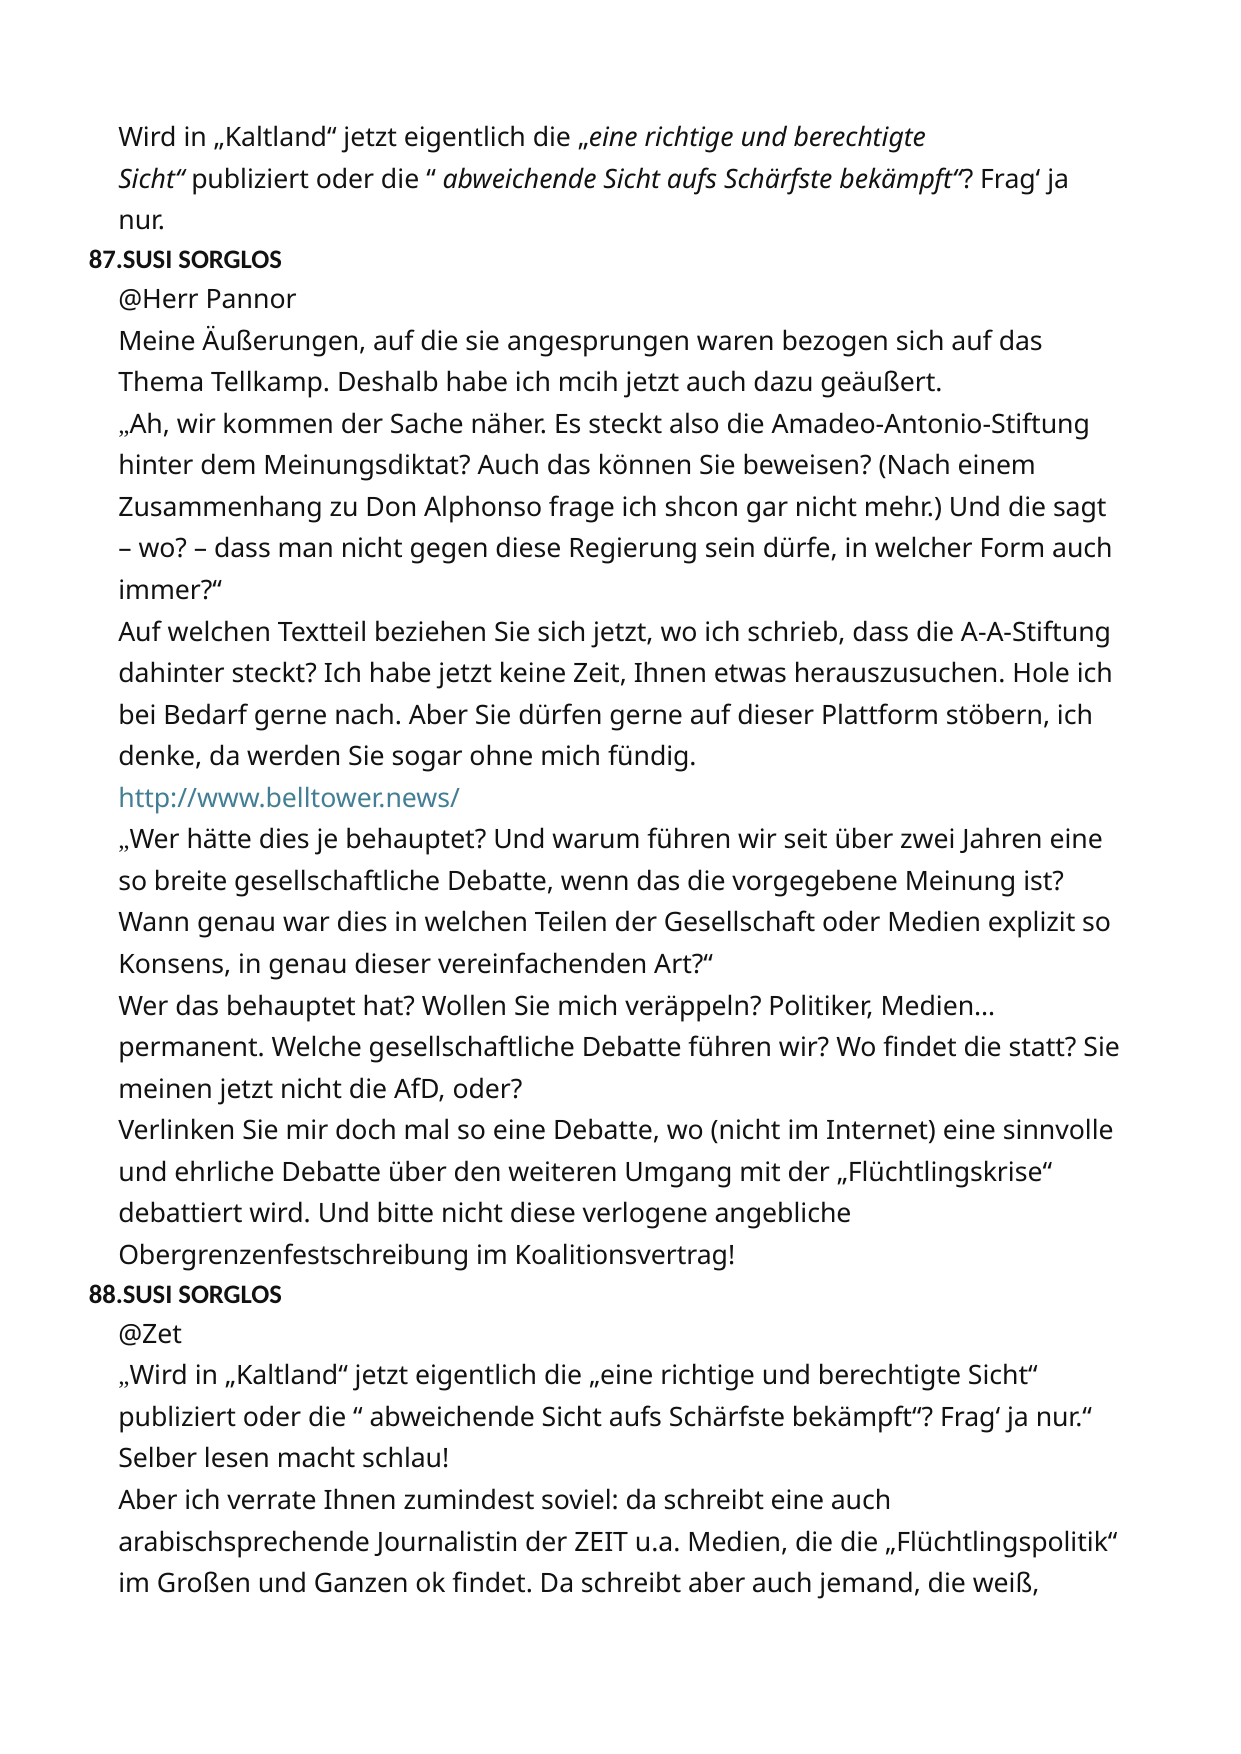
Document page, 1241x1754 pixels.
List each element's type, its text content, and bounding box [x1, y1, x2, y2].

list Wer das behauptet hat? Wollen Sie mich veräppeln? Politiker, Medien…permanent. Welche gesellschaftliche Debatte führen wir? Wo findet die statt? Sie meinen jetzt nicht die AfD, oder? Verlinken Sie mir doch mal so eine Debatte, wo (nicht im Internet) eine sinnvolle und ehrliche Debatte über den weiteren Umgang mit der „Flüchtlingskrise“ debattiert wird. Und bitte nicht diese verlogene angebliche Obergrenzenfestschreibung im Koalitionsvertrag! [118, 987, 1122, 1272]
list „Ah, wir kommen der Sache näher. Es steckt also die Amadeo-Antonio-Stiftung hinter dem Meinungsdiktat? Auch das können Sie beweisen? (Nach einem Zusammenhang zu Don Alphonso frage ich shcon gar nicht mehr.) Und die sagt – wo? – dass man nicht gegen diese Regierung sein dürfe, in welcher Form auch immer?“ [118, 405, 1122, 607]
list @Zet [118, 1315, 1122, 1351]
list SUSI SORGLOS [118, 243, 1122, 275]
list Selber lesen macht schlau! [118, 1439, 1122, 1476]
list Meine Äußerungen, auf die sie angesprungen waren bezogen sich auf das Thema Tellkamp. Deshalb habe ich mcih jetzt auch dazu geäußert. [118, 322, 1122, 399]
list „Wer hätte dies je behauptet? Und warum führen wir seit über zwei Jahren eine so breite gesellschaftliche Debatte, wenn das die vorgegebene Meinung ist? Wann genau war dies in welchen Teilen der Gesellschaft oder Medien explizit so Konsens, in genau dieser vereinfachenden Art?“ [118, 820, 1122, 981]
list Wird in „Kaltland“ jetzt eigentlich die „eine richtige und berechtigte Sicht“ publiziert oder die “ abweichende Sicht aufs Schärfste bekämpft“? Frag‘ ja nur. [118, 118, 1122, 237]
list @Herr Pannor [118, 280, 1122, 316]
list SUSI SORGLOS [118, 1277, 1122, 1310]
list Auf welchen Textteil beziehen Sie sich jetzt, wo ich schrieb, dass die A-A-Stiftung dahinter steckt? Ich habe jetzt keine Zeit, Ihnen etwas herauszusuchen. Hole ich bei Bedarf gerne nach. Aber Sie dürfen gerne auf dieser Plattform stöbern, ich denke, da werden Sie sogar ohne mich fündig. http://www.belltower.news/ [118, 612, 1122, 815]
list „Wird in „Kaltland“ jetzt eigentlich die „eine richtige und berechtigte Sicht“ publiziert oder die “ abweichende Sicht aufs Schärfste bekämpft“? Frag‘ ja nur.“ [118, 1356, 1122, 1434]
list Aber ich verrate Ihnen zumindest soviel: da schreibt eine auch arabischsprechende Journalistin der ZEIT u.a. Medien, die die „Flüchtlingspolitik“ im Großen und Ganzen ok findet. Da schreibt aber auch jemand, die weiß, [118, 1481, 1122, 1600]
